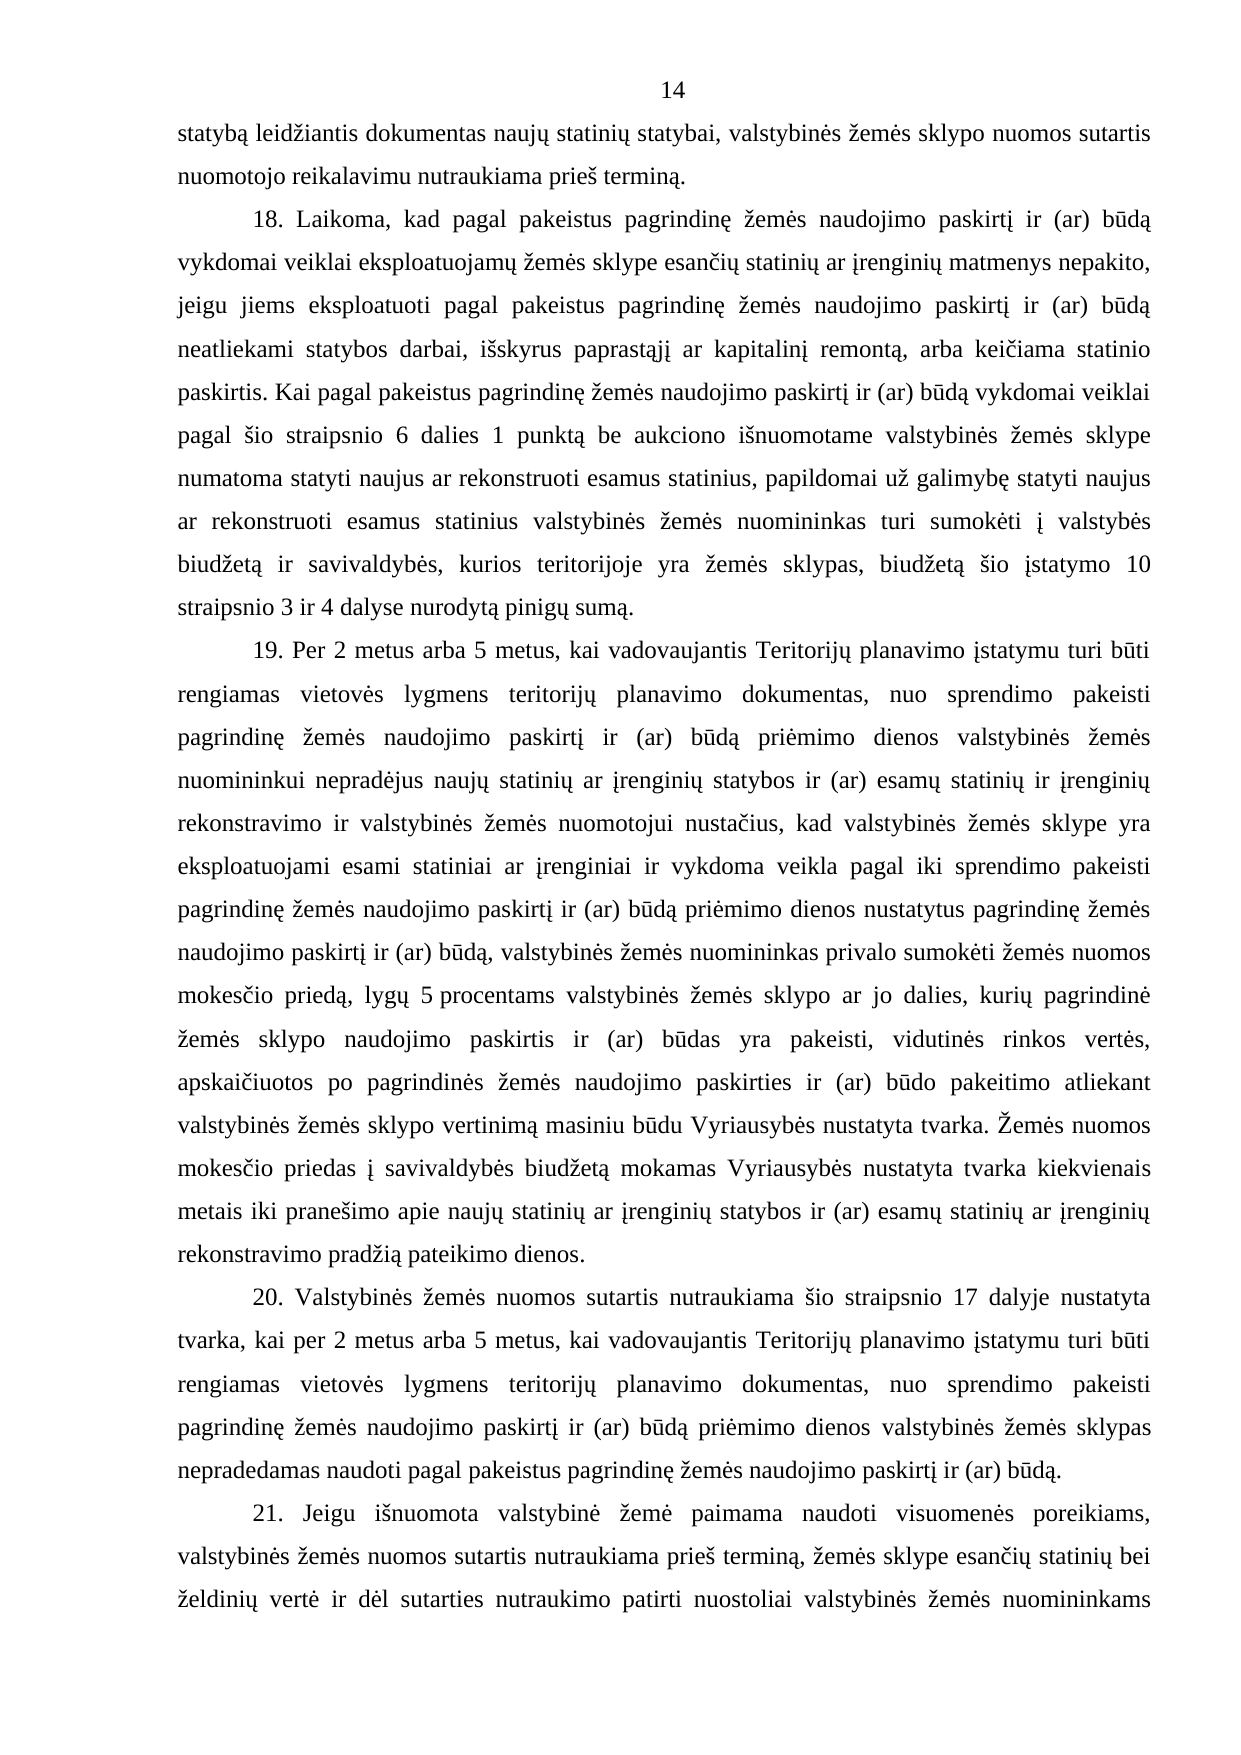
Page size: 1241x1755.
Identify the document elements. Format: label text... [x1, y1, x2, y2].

text statybą leidžiantis dokumentas naujų statinių statybai, valstybinės žemės sklypo nuomos sutartis nuomotojo reikalavimu nutraukiama prieš terminą. [177, 118, 1152, 190]
text 18. Laikoma, kad pagal pakeistus pagrindinę žemės naudojimo paskirtį ir (ar) būdą vykdomai veiklai eksploatuojamų žemės sklype esančių statinių ar įrenginių matmenys nepakito, jeigu jiems eksploatuoti pagal pakeistus pagrindinę žemės naudojimo paskirtį ir (ar) būdą neatliekami statybos darbai, išskyrus paprastąjį ar kapitalinį remontą, arba keičiama statinio paskirtis. Kai pagal pakeistus pagrindinę žemės naudojimo paskirtį ir (ar) būdą vykdomai veiklai pagal šio straipsnio 6 dalies 1 punktą be aukciono išnuomotame valstybinės žemės sklype numatoma statyti naujus ar rekonstruoti esamus statinius, papildomai už galimybę statyti naujus ar rekonstruoti esamus statinius valstybinės žemės nuomininkas turi sumokėti į valstybės biudžetą ir savivaldybės, kurios teritorijoje yra žemės sklypas, biudžetą šio įstatymo 10 straipsnio 3 ir 4 dalyse nurodytą pinigų sumą. [177, 204, 1152, 621]
text 21. Jeigu išnuomota valstybinė žemė paimama naudoti visuomenės poreikiams, valstybinės žemės nuomos sutartis nutraukiama prieš terminą, žemės sklype esančių statinių bei želdinių vertė ir dėl sutarties nutraukimo patirti nuostoliai valstybinės žemės nuomininkams [177, 1498, 1152, 1613]
text 20. Valstybinės žemės nuomos sutartis nutraukiama šio straipsnio 17 dalyje nustatyta tvarka, kai per 2 metus arba 5 metus, kai vadovaujantis Teritorijų planavimo įstatymu turi būti rengiamas vietovės lygmens teritorijų planavimo dokumentas, nuo sprendimo pakeisti pagrindinę žemės naudojimo paskirtį ir (ar) būdą priėmimo dienos valstybinės žemės sklypas nepradedamas naudoti pagal pakeistus pagrindinę žemės naudojimo paskirtį ir (ar) būdą. [177, 1282, 1152, 1484]
text 19. Per 2 metus arba 5 metus, kai vadovaujantis Teritorijų planavimo įstatymu turi būti rengiamas vietovės lygmens teritorijų planavimo dokumentas, nuo sprendimo pakeisti pagrindinę žemės naudojimo paskirtį ir (ar) būdą priėmimo dienos valstybinės žemės nuomininkui nepradėjus naujų statinių ar įrenginių statybos ir (ar) esamų statinių ir įrenginių rekonstravimo ir valstybinės žemės nuomotojui nustačius, kad valstybinės žemės sklype yra eksploatuojami esami statiniai ar įrenginiai ir vykdoma veikla pagal iki sprendimo pakeisti pagrindinę žemės naudojimo paskirtį ir (ar) būdą priėmimo dienos nustatytus pagrindinę žemės naudojimo paskirtį ir (ar) būdą, valstybinės žemės nuomininkas privalo sumokėti žemės nuomos mokesčio priedą, lygų 5 procentams valstybinės žemės sklypo ar jo dalies, kurių pagrindinė žemės sklypo naudojimo paskirtis ir (ar) būdas yra pakeisti, vidutinės rinkos vertės, apskaičiuotos po pagrindinės žemės naudojimo paskirties ir (ar) būdo pakeitimo atliekant valstybinės žemės sklypo vertinimą masiniu būdu Vyriausybės nustatyta tvarka. Žemės nuomos mokesčio priedas į savivaldybės biudžetą mokamas Vyriausybės nustatyta tvarka kiekvienais metais iki pranešimo apie naujų statinių ar įrenginių statybos ir (ar) esamų statinių ar įrenginių rekonstravimo pradžią pateikimo dienos. [177, 636, 1152, 1268]
